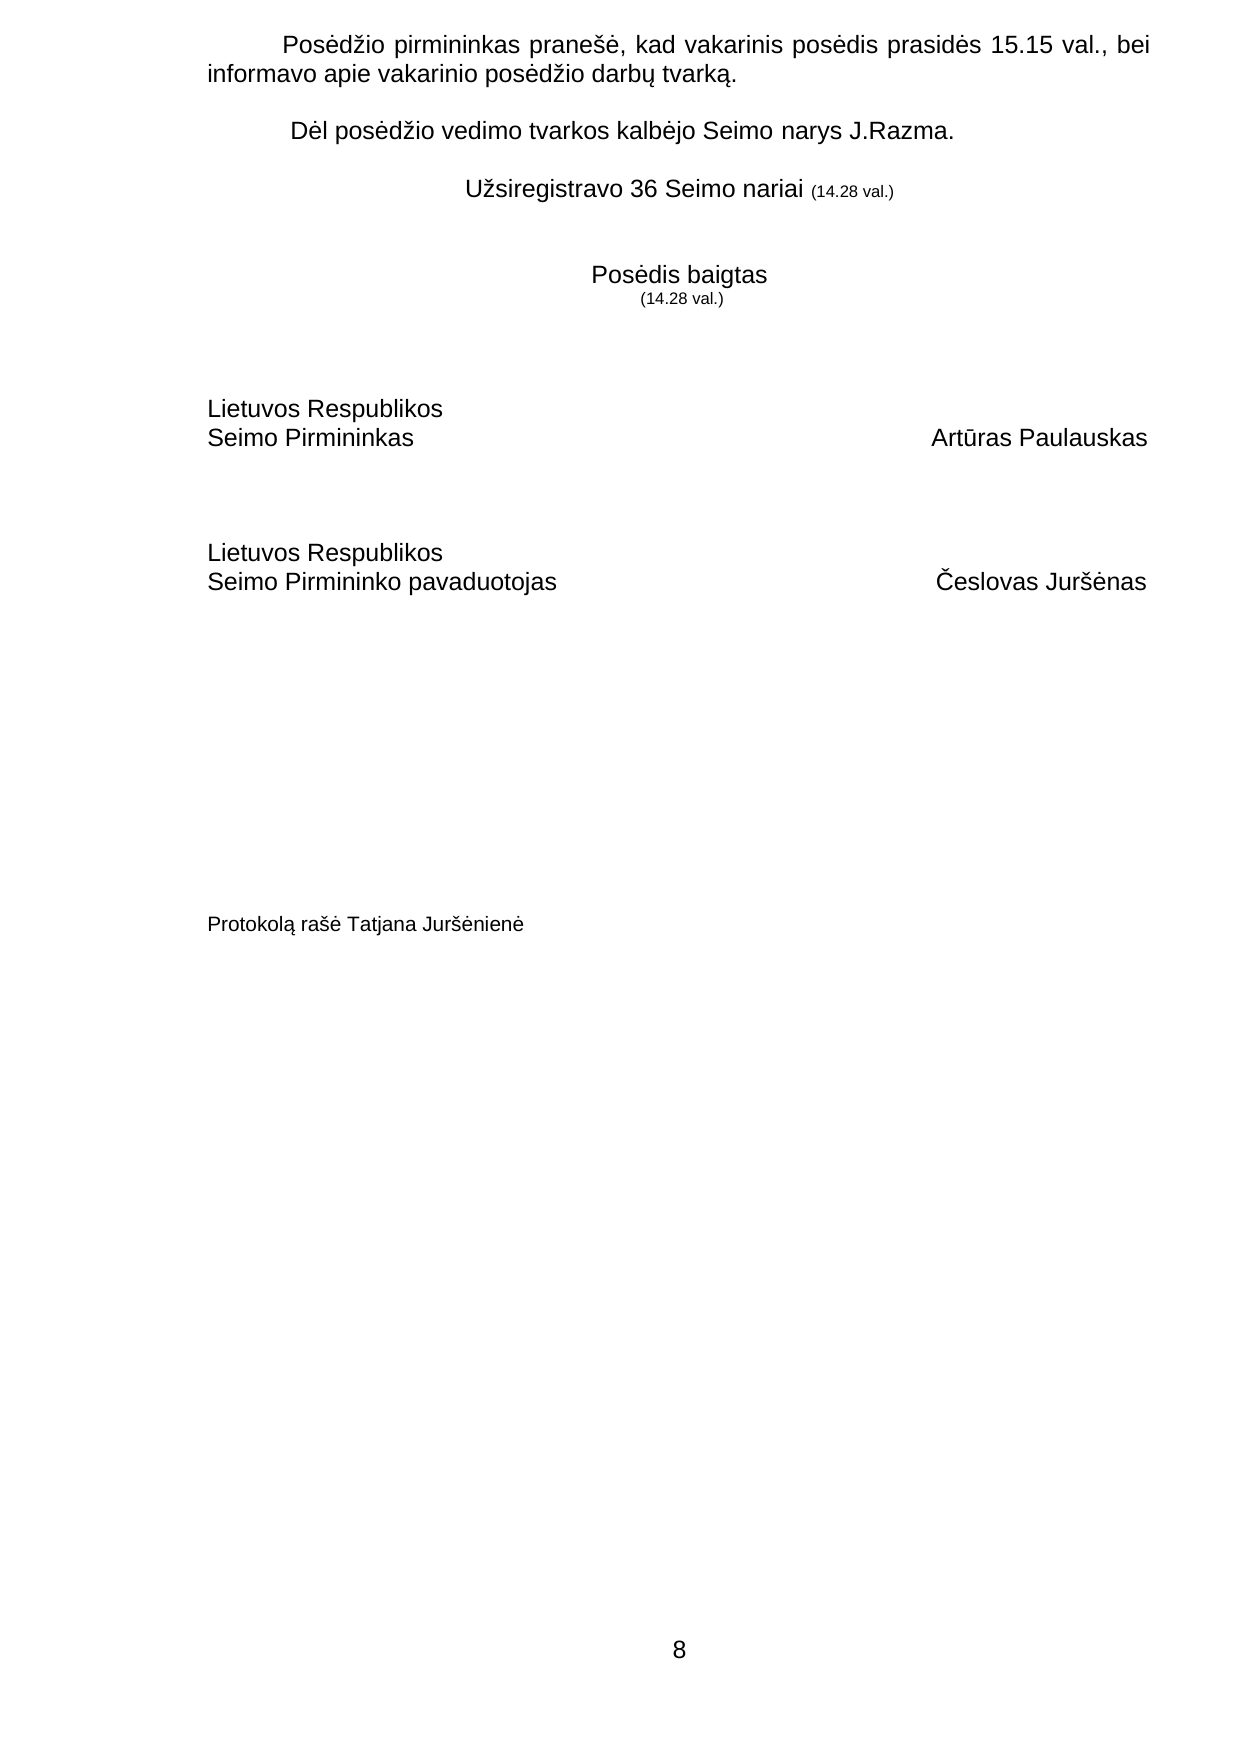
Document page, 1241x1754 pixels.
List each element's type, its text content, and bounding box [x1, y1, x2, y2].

text Protokolą rašė Tatjana Juršėnienė [207, 912, 1152, 936]
text Lietuvos Respublikos [207, 538, 1152, 567]
text Seimo Pirmininkas Artūras Paulauskas [207, 423, 1152, 452]
text Posėdis baigtas [207, 260, 1152, 289]
text Seimo Pirmininko pavaduotojas Česlovas Juršėnas [207, 567, 1152, 595]
text Dėl posėdžio vedimo tvarkos kalbėjo Seimo narys J.Razma. [207, 116, 1152, 145]
text Posėdžio pirmininkas pranešė, kad vakarinis posėdis prasidės 15.15 val., bei informavo apie vakarinio posėdžio darbų tvarką. [207, 30, 1152, 87]
text Užsiregistravo 36 Seimo nariai (14.28 val.) [207, 174, 1152, 202]
text (14.28 val.) [207, 289, 1152, 308]
text Lietuvos Respublikos [207, 394, 1152, 423]
